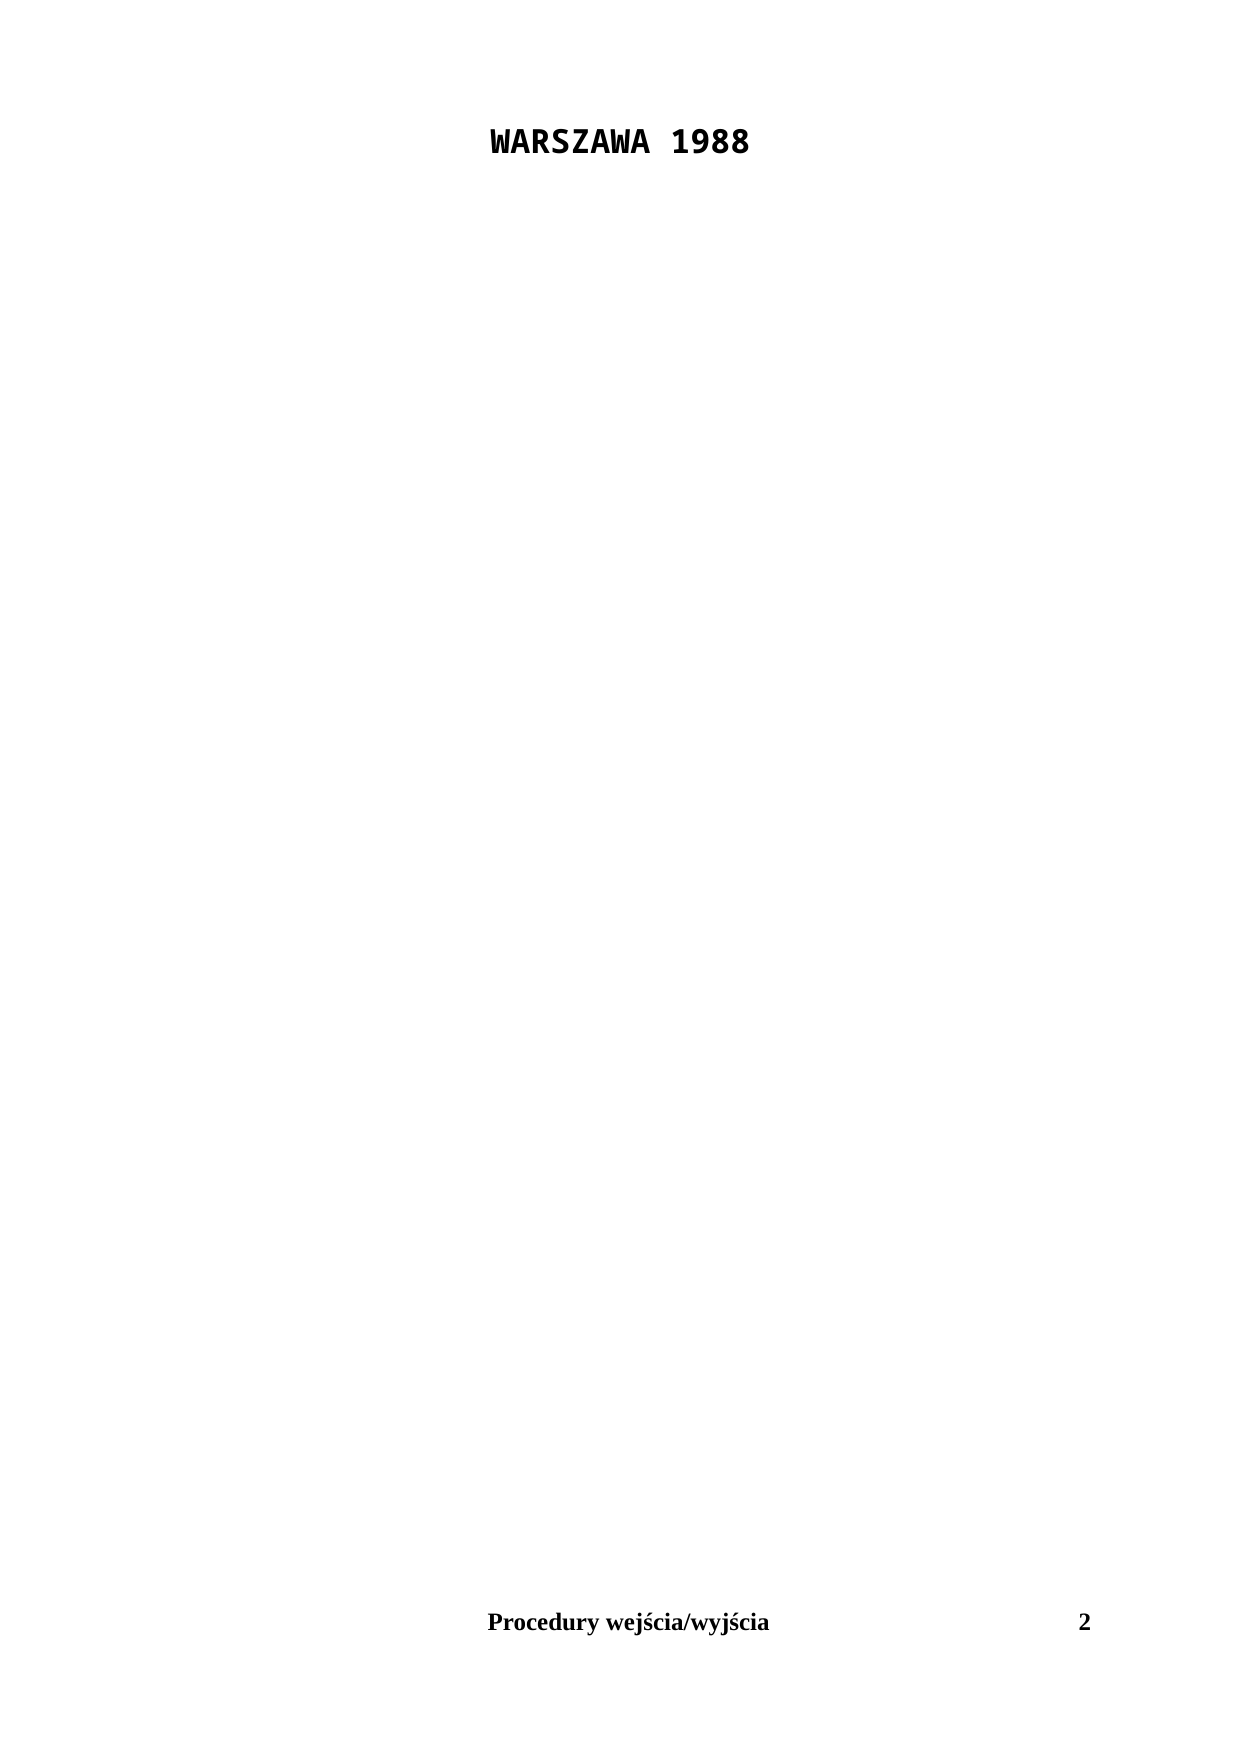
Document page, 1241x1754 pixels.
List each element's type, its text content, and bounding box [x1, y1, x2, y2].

text WARSZAWA 1988 [118, 118, 1122, 163]
